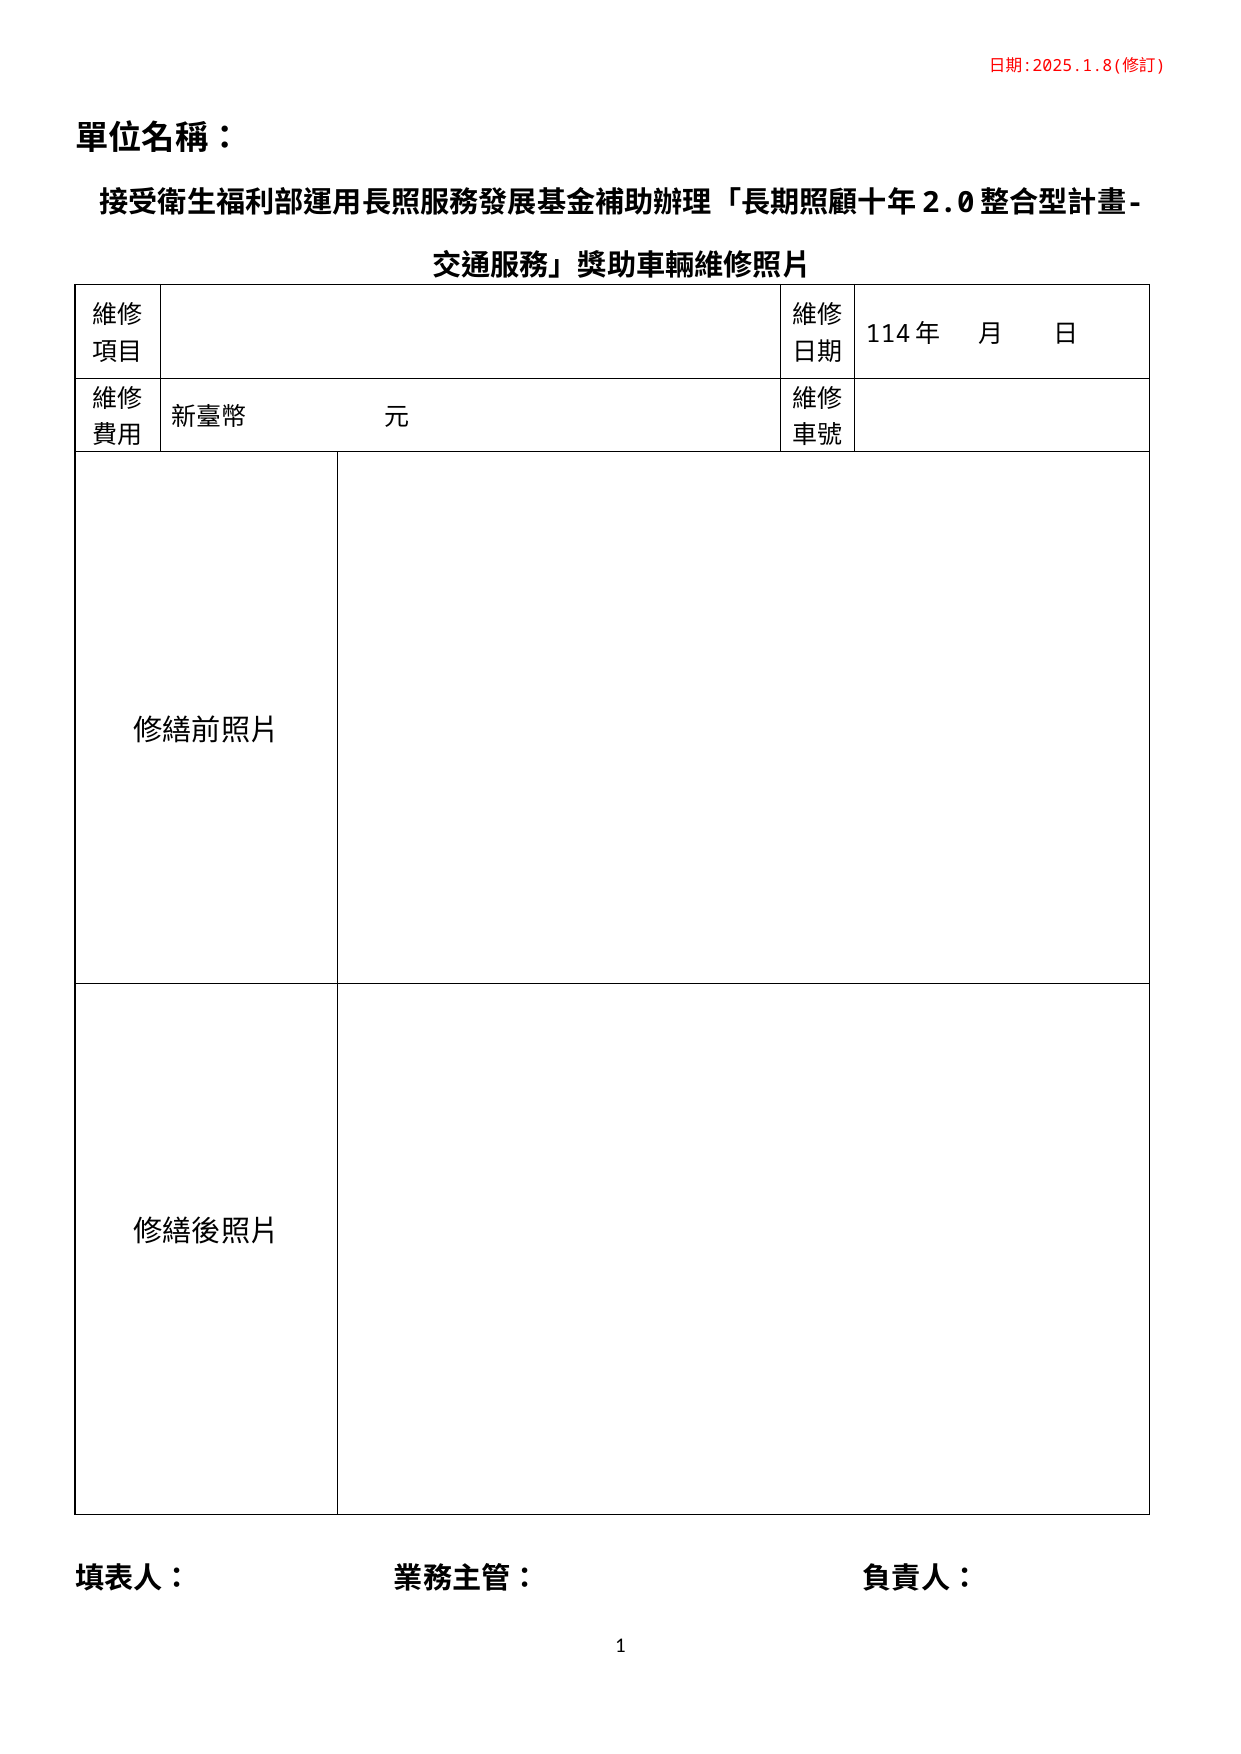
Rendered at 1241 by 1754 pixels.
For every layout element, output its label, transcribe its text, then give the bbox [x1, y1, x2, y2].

table_header [161, 285, 780, 378]
table_cell 維修車號 [781, 379, 854, 451]
table_cell [855, 379, 1149, 451]
text 填表人： 業務主管： 負責人： [75, 1534, 1165, 1597]
table_cell 修繕後照片 [76, 984, 337, 1514]
table_header 114年 月 日 [855, 285, 1149, 378]
text 單位名稱： [75, 110, 1165, 159]
table_cell [338, 984, 1149, 1514]
table_cell 修繕前照片 [76, 452, 337, 983]
table_cell 維修費用 [76, 379, 160, 451]
table_header 維修日期 [781, 285, 854, 378]
table_header 維修項目 [76, 285, 160, 378]
table_cell 新臺幣 元 [161, 379, 780, 451]
table_cell [338, 452, 1149, 983]
text 接受衛生福利部運用長照服務發展基金補助辦理「長期照顧十年2.0整合型計畫-交通服務」獎助車輛維修照片 [90, 159, 1153, 284]
